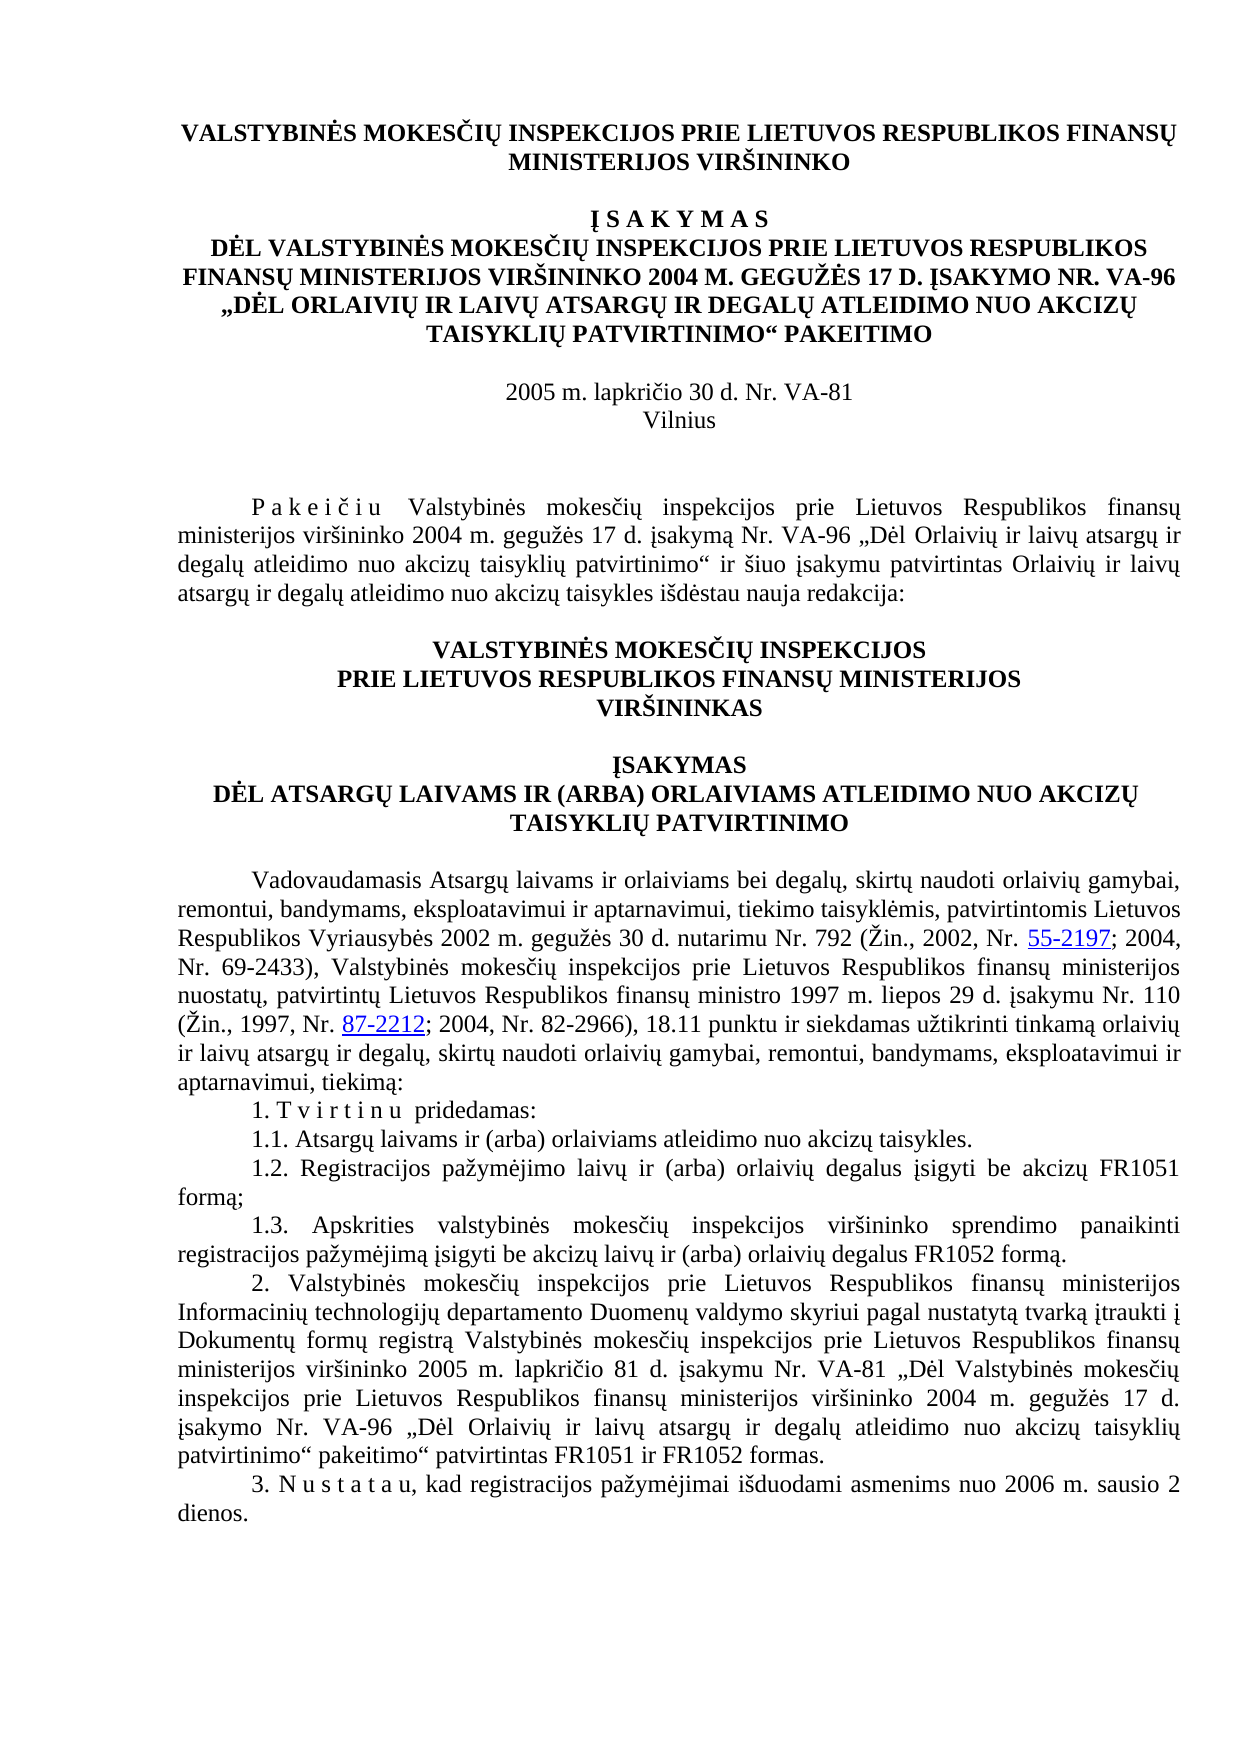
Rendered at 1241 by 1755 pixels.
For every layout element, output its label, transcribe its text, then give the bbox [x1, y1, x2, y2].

text DĖL VALSTYBINĖS MOKESČIŲ INSPEKCIJOS PRIE LIETUVOS RESPUBLIKOS FINANSŲ MINISTERIJOS VIRŠININKO 2004 M. GEGUŽĖS 17 D. ĮSAKYMO NR. VA-96 „DĖL ORLAIVIŲ IR LAIVŲ ATSARGŲ IR DEGALŲ ATLEIDIMO NUO AKCIZŲ TAISYKLIŲ PATVIRTINIMO“ PAKEITIMO [177, 233, 1181, 348]
text VIRŠININKAS [177, 693, 1181, 722]
text 1.3. Apskrities valstybinės mokesčių inspekcijos viršininko sprendimo panaikinti registracijos pažymėjimą įsigyti be akcizų laivų ir (arba) orlaivių degalus FR1052 formą. [177, 1211, 1181, 1268]
text VALSTYBINĖS MOKESČIŲ INSPEKCIJOS [177, 636, 1181, 664]
text 3. Nustatau, kad registracijos pažymėjimai išduodami asmenims nuo 2006 m. sausio 2 dienos. [177, 1469, 1181, 1527]
text 1. Tvirtinu pridedamas: [177, 1096, 1181, 1124]
text 1.2. Registracijos pažymėjimo laivų ir (arba) orlaivių degalus įsigyti be akcizų FR1051 formą; [177, 1153, 1181, 1211]
text TAISYKLIŲ PATVIRTINIMO [177, 808, 1181, 837]
text PRIE LIETUVOS RESPUBLIKOS FINANSŲ MINISTERIJOS [177, 664, 1181, 693]
text VALSTYBINĖS MOKESČIŲ INSPEKCIJOS PRIE LIETUVOS RESPUBLIKOS FINANSŲ MINISTERIJOS VIRŠININKO [177, 118, 1181, 176]
text 2. Valstybinės mokesčių inspekcijos prie Lietuvos Respublikos finansų ministerijos Informacinių technologijų departamento Duomenų valdymo skyriui pagal nustatytą tvarką įtraukti į Dokumentų formų registrą Valstybinės mokesčių inspekcijos prie Lietuvos Respublikos finansų ministerijos viršininko 2005 m. lapkričio 81 d. įsakymu Nr. VA-81 „Dėl Valstybinės mokesčių inspekcijos prie Lietuvos Respublikos finansų ministerijos viršininko 2004 m. gegužės 17 d. įsakymo Nr. VA-96 „Dėl orlaivių ir laivų atsargų ir degalų atleidimo nuo akcizų taisyklių patvirtinimo“ pakeitimo“ patvirtintas FR1051 ir FR1052 formas. [177, 1268, 1181, 1469]
text Vadovaudamasis Atsargų laivams ir orlaiviams bei degalų, skirtų naudoti orlaivių gamybai, remontui, bandymams, eksploatavimui ir aptarnavimui, tiekimo taisyklėmis, patvirtintomis Lietuvos Respublikos Vyriausybės 2002 m. gegužės 30 d. nutarimu Nr. 792 (Žin., 2002, Nr. 55-2197; 2004, Nr. 69-2433), Valstybinės mokesčių inspekcijos prie Lietuvos Respublikos finansų ministerijos nuostatų, patvirtintų Lietuvos Respublikos finansų ministro 1997 m. liepos 29 d. įsakymu Nr. 110 (Žin., 1997, Nr. 87-2212; 2004, Nr. 82-2966), 18.11 punktu ir siekdamas užtikrinti tinkamą orlaivių ir laivų atsargų ir degalų, skirtų naudoti orlaivių gamybai, remontui, bandymams, eksploatavimui ir aptarnavimui, tiekimą: [177, 866, 1181, 1096]
text įsakymas [177, 751, 1181, 779]
text 2005 m. lapkričio 30 d. Nr. VA-81 [177, 377, 1181, 406]
text 1.1. Atsargų laivams ir (arba) orlaiviams atleidimo nuo akcizų taisykles. [177, 1124, 1181, 1153]
text Pakeičiu Valstybinės mokesčių inspekcijos prie Lietuvos Respublikos finansų ministerijos viršininko 2004 m. gegužės 17 d. įsakymą Nr. VA-96 „Dėl orlaivių ir laivų atsargų ir degalų atleidimo nuo akcizų taisyklių patvirtinimo“ ir šiuo įsakymu patvirtintas Orlaivių ir laivų atsargų ir degalų atleidimo nuo akcizų taisykles išdėstau nauja redakcija: [177, 492, 1181, 607]
text DĖL ATSARGŲ LAIVAMS IR (ARBA) ORLAIVIAMS ATLEIDIMO NUO AKCIZŲ [177, 779, 1181, 808]
text Vilnius [177, 406, 1181, 434]
text Į S A K Y M A S [177, 204, 1181, 233]
